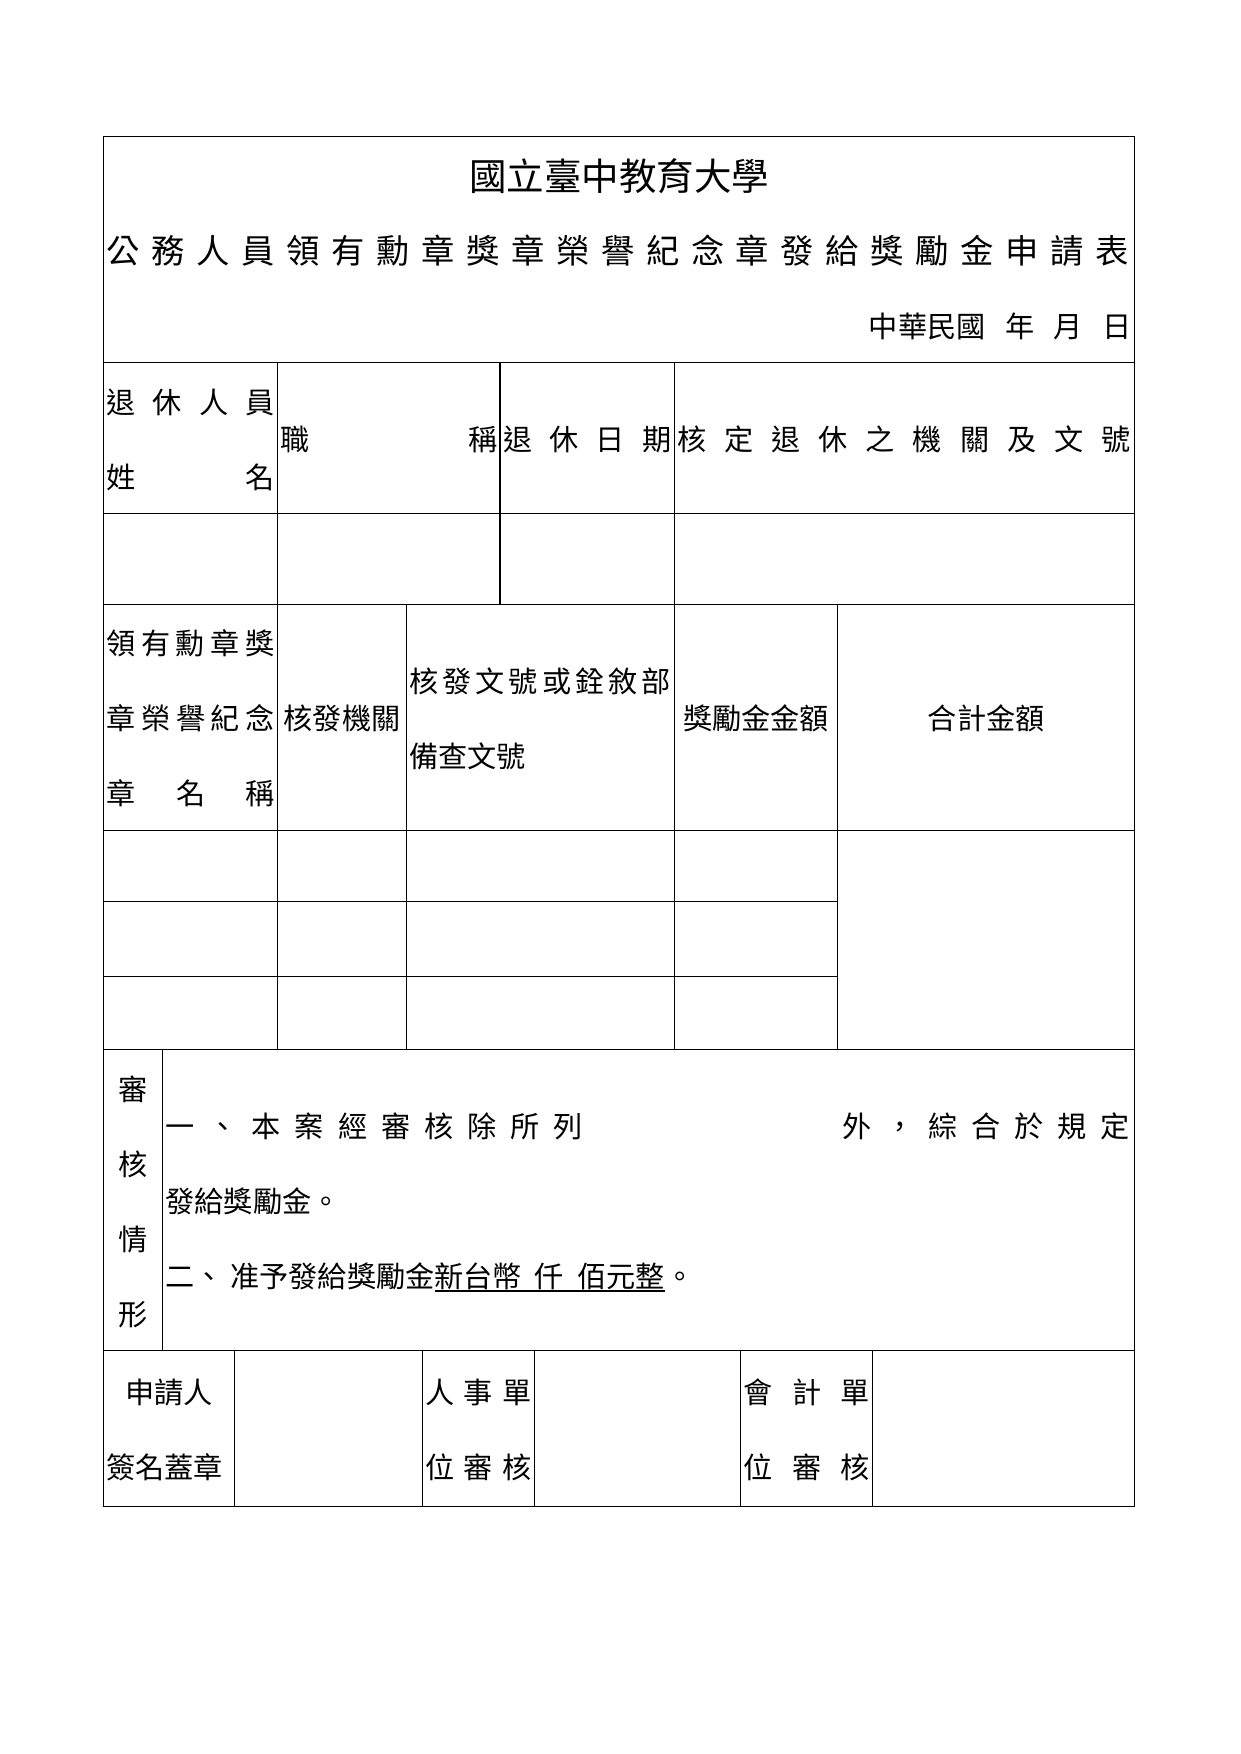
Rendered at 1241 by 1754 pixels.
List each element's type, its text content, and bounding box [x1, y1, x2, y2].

table_header 國立臺中教育大學 公務人員領有勳章獎章榮譽紀念章發給獎勵金申請表 中華民國 年 月 日 [104, 137, 1134, 362]
table_cell 會計單 位審核 [741, 1351, 872, 1506]
table_cell 人事單 位審核 [423, 1351, 534, 1506]
table_cell 審核情形 [104, 1050, 162, 1350]
table_cell [104, 902, 277, 976]
table_cell [278, 977, 406, 1049]
table_cell [104, 831, 277, 901]
table_cell [407, 977, 674, 1049]
table_cell 核定退休之機關及文號 [675, 363, 1134, 513]
table_cell 職稱 [278, 363, 499, 513]
table_cell [278, 902, 406, 976]
table_cell [501, 514, 674, 603]
table_cell 退休日期 [501, 363, 674, 513]
table_cell 退休人員 姓名 [104, 363, 277, 513]
table_cell [675, 977, 837, 1049]
table_cell [278, 831, 406, 901]
table_cell [104, 514, 277, 603]
table_cell 申請人 簽名蓋章 [104, 1351, 234, 1506]
table_cell [675, 514, 1134, 603]
table_cell [535, 1351, 740, 1506]
table_cell [675, 902, 837, 976]
table_cell [407, 902, 674, 976]
table_cell [104, 977, 277, 1049]
table_cell 核發機關 [278, 605, 406, 829]
table_cell [278, 514, 499, 603]
table_cell 領有勳章獎章榮譽紀念章名稱 [104, 605, 277, 829]
table_cell 合計金額 [838, 605, 1134, 829]
table_cell [675, 831, 837, 901]
table_cell 一、本案經審核除所列 外，綜合於規定 發給獎勵金。 二、 准予發給獎勵金新台幣 仟 佰元整。 [163, 1050, 1134, 1350]
table_cell 核發文號或銓敘部備查文號 [407, 605, 674, 829]
table_cell [235, 1351, 422, 1506]
table_cell [407, 831, 674, 901]
table_cell [838, 831, 1134, 1049]
table_cell 獎勵金金額 [675, 605, 837, 829]
table_cell [873, 1351, 1134, 1506]
